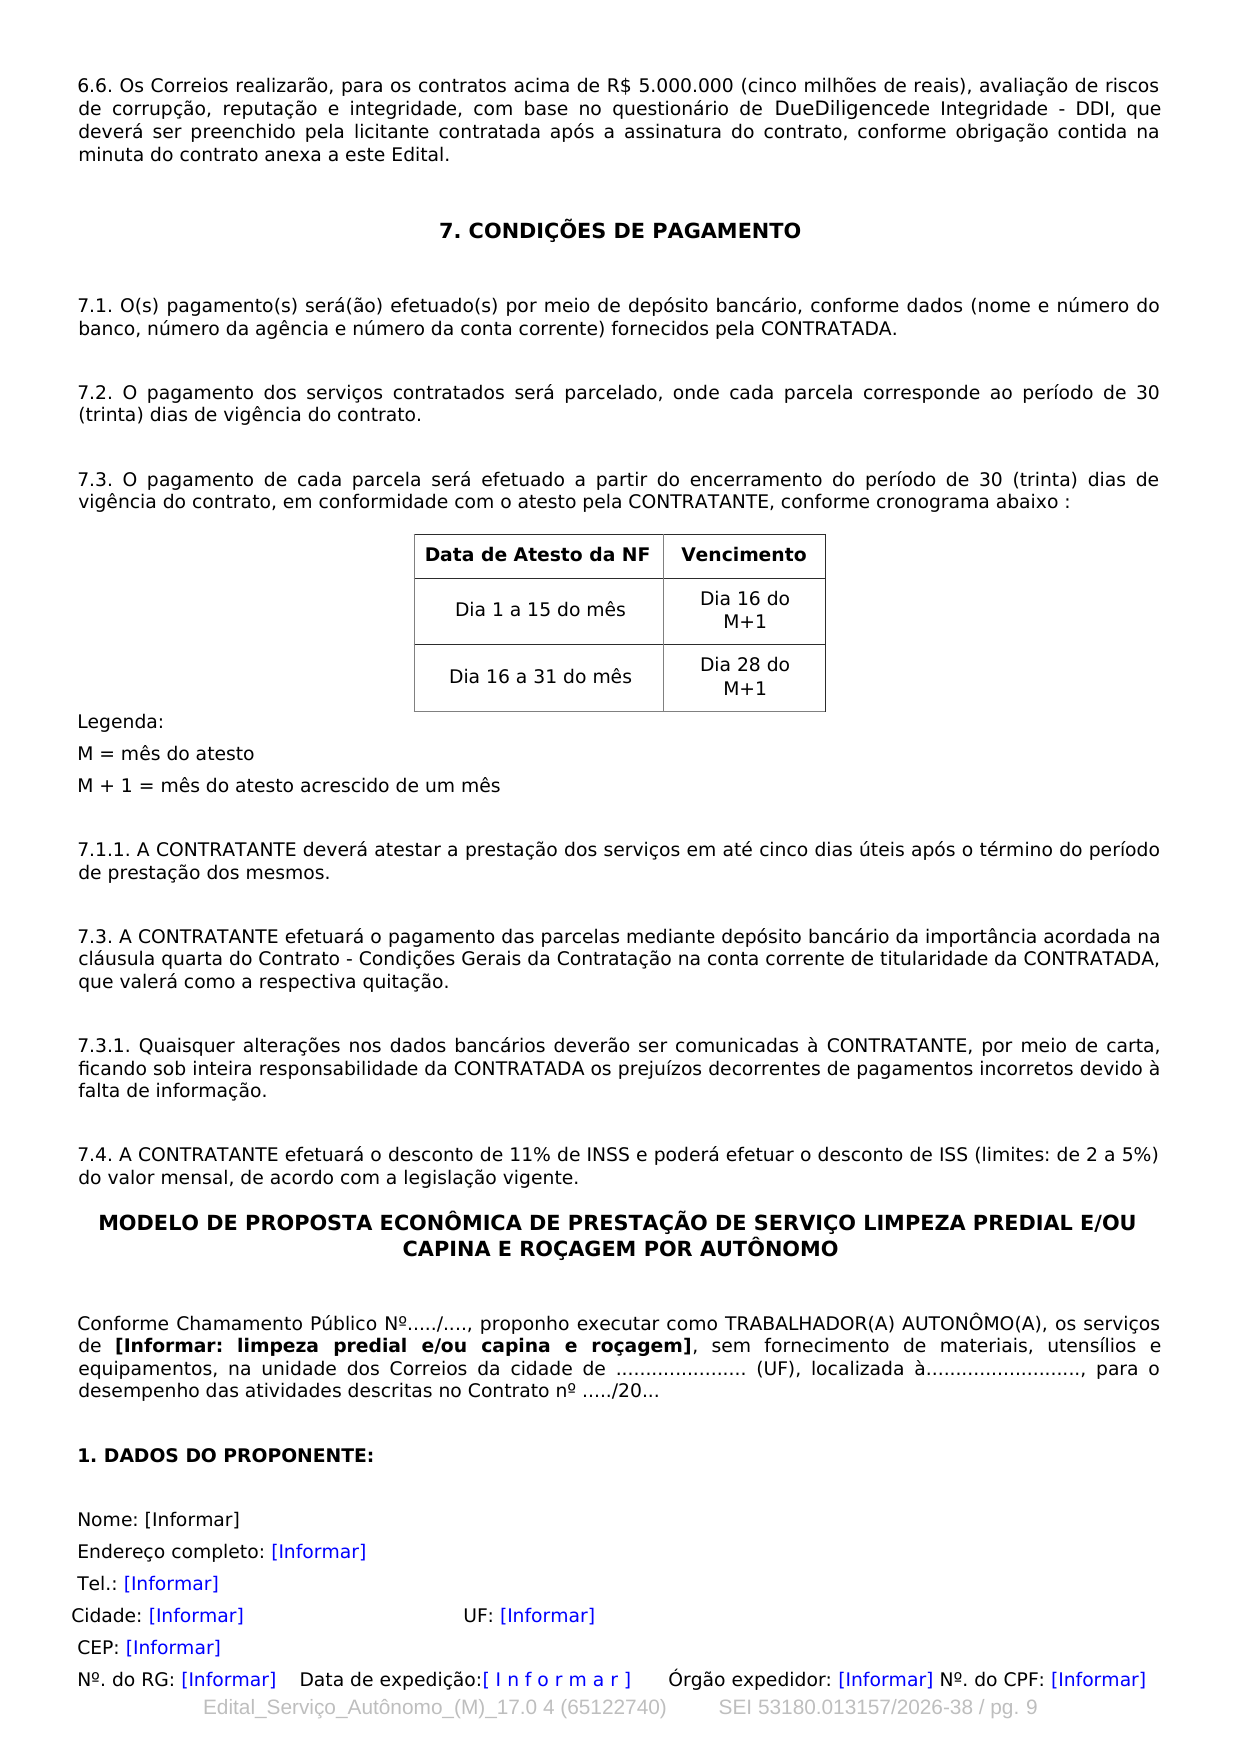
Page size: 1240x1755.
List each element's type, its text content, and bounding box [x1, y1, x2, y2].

text MODELO DE PROPOSTA ECONÔMICA DE PRESTAÇÃO DE SERVIÇO LIMPEZA PREDIAL E/OU [98, 1211, 1168, 1235]
text 7.2. O pagamento dos serviços contratados será parcelado, onde cada parcela corresponde ao período de 30 (trinta) dias de vigência do contrato. [77, 382, 1162, 426]
text M = mês do atesto [77, 743, 1162, 765]
subtitle CAPINA E ROÇAGEM POR AUTÔNOMO [72, 1237, 1168, 1261]
subtitle 7. CONDIÇÕES DE PAGAMENTO [72, 219, 1167, 244]
text 7.1.1. A CONTRATANTE deverá atestar a prestação dos serviços em até cinco dias úteis após o término do período de prestação dos mesmos. [77, 839, 1162, 884]
table_header Data de Atesto da NF [415, 535, 663, 577]
text Tel.: [Informar] [77, 1573, 1168, 1595]
text M + 1 = mês do atesto acrescido de um mês [77, 775, 1162, 797]
table_header Vencimento [664, 535, 825, 577]
text CEP: [Informar] [77, 1637, 1168, 1659]
table_cell Dia 16 a 31 do mês [415, 645, 663, 711]
text 7.3. A CONTRATANTE efetuará o pagamento das parcelas mediante depósito bancário da importância acordada na cláusula quarta do Contrato - Condições Gerais da Contratação na conta corrente de titularidade da CONTRATADA, que valerá como a respectiva quitação. [77, 926, 1162, 993]
text Cidade: [Informar] UF: [Informar] [71, 1605, 1168, 1627]
text 7.3. O pagamento de cada parcela será efetuado a partir do encerramento do período de 30 (trinta) dias de vigência do contrato, em conformidade com o atesto pela CONTRATANTE, conforme cronograma abaixo : [77, 469, 1162, 513]
text 7.3.1. Quaisquer alterações nos dados bancários deverão ser comunicadas à CONTRATANTE, por meio de carta, ficando sob inteira responsabilidade da CONTRATADA os prejuízos decorrentes de pagamentos incorretos devido à falta de informação. [77, 1035, 1162, 1102]
table_cell Dia 28 do M+1 [664, 645, 825, 711]
text 1. DADOS DO PROPONENTE: [77, 1444, 1168, 1466]
text 7.4. A CONTRATANTE efetuará o desconto de 11% de INSS e poderá efetuar o desconto de ISS (limites: de 2 a 5%) do valor mensal, de acordo com a legislação vigente. [77, 1144, 1162, 1189]
text Nº. do RG: [Informar] Data de expedição:[ I n f o r m a r ] Órgão expedidor: [Informar] Nº. do CPF: [Informar] [77, 1669, 1162, 1691]
text Nome: [Informar] [77, 1509, 1162, 1531]
text Legenda: [77, 712, 1162, 733]
table_cell Dia 1 a 15 do mês [415, 579, 663, 644]
text 7.1. O(s) pagamento(s) será(ão) efetuado(s) por meio de depósito bancário, conforme dados (nome e número do banco, número da agência e número da conta corrente) fornecidos pela CONTRATADA. [77, 295, 1162, 340]
text 6.6. Os Correios realizarão, para os contratos acima de R$ 5.000.000 (cinco milhões de reais), avaliação de riscos de corrupção, reputação e integridade, com base no questionário de DueDiligencede Integridade - DDI, que deverá ser preenchido pela licitante contratada após a assinatura do contrato, conforme obrigação contida na minuta do contrato anexa a este Edital. [77, 75, 1162, 166]
text Endereço completo: [Informar] [77, 1541, 1162, 1563]
text Conforme Chamamento Público Nº...../...., proponho executar como TRABALHADOR(A) AUTONÔMO(A), os serviços de [Informar: limpeza predial e/ou capina e roçagem], sem fornecimento de materiais, utensílios e equipamentos, na unidade dos Correios da cidade de ...................... (UF), localizada à.........................., para o desempenho das atividades descritas no Contrato nº ...../20... [77, 1313, 1162, 1402]
table_cell Dia 16 do M+1 [664, 579, 825, 644]
